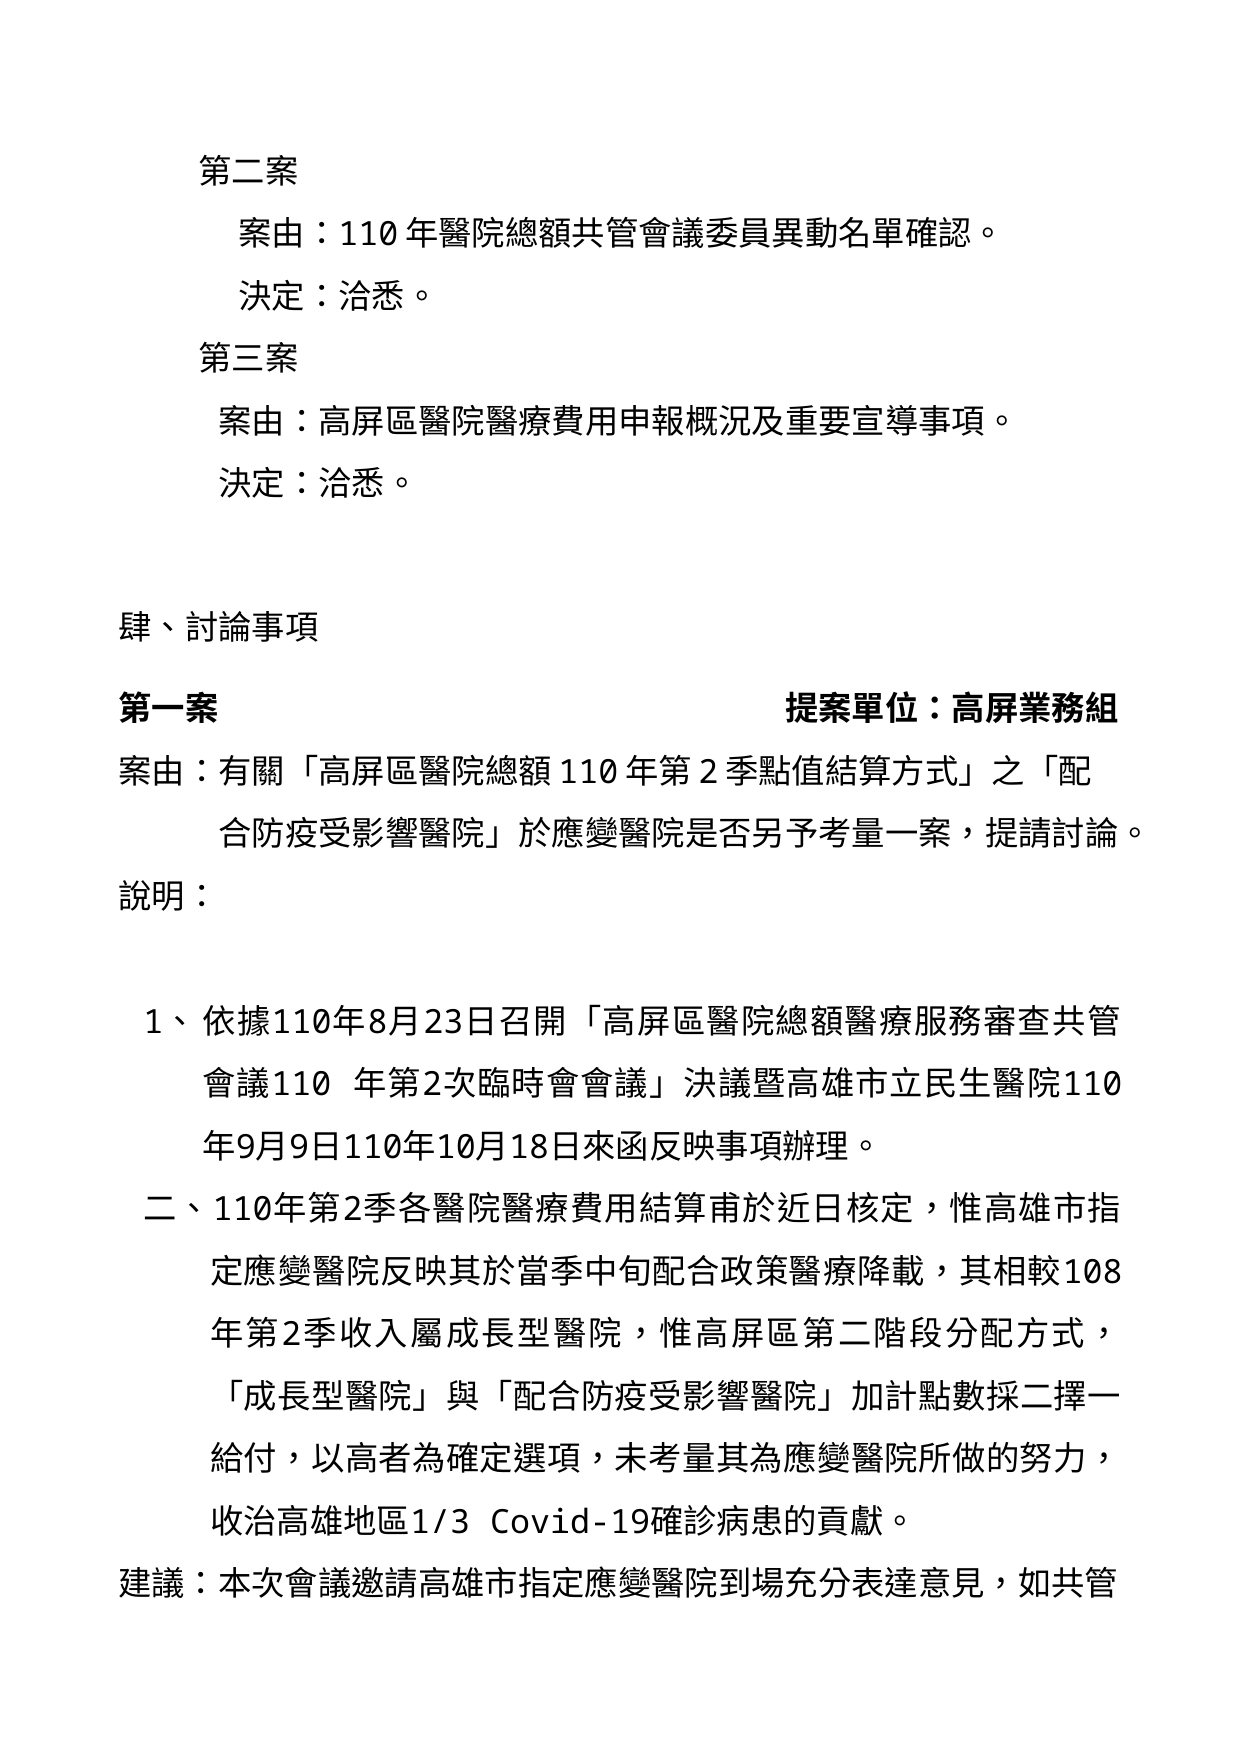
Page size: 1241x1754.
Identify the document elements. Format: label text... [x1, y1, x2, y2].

text 第一案 提案單位：高屏業務組 [118, 664, 1122, 727]
text 建議：本次會議邀請高雄市指定應變醫院到場充分表達意見，如共管 [118, 1539, 1122, 1602]
text 決定：洽悉。 [118, 439, 1093, 502]
text 第二案 [118, 127, 1093, 189]
list 依據110年8月23日召開「高屏區醫院總額醫療服務審查共管會議110 年第2次臨時會會議」決議暨高雄市立民生醫院110年9月9日110年10月18日來函反映事項辦理。 [143, 977, 1122, 1164]
text 第三案 [118, 314, 1093, 377]
text 肆、討論事項 [118, 583, 1122, 646]
text 說明： [118, 852, 1122, 914]
text 案由：有關「高屏區醫院總額110年第2季點值結算方式」之「配合防疫受影響醫院」於應變醫院是否另予考量一案，提請討論。 [118, 727, 1122, 852]
text 二、110年第2季各醫院醫療費用結算甫於近日核定，惟高雄市指定應變醫院反映其於當季中旬配合政策醫療降載，其相較108年第2季收入屬成長型醫院，惟高屏區第二階段分配方式，「成長型醫院」與「配合防疫受影響醫院」加計點數採二擇一給付，以高者為確定選項，未考量其為應變醫院所做的努力，收治高雄地區1/3 Covid-19確診病患的貢獻。 [143, 1164, 1122, 1539]
text 決定：洽悉。 [118, 252, 1093, 314]
text 案由：高屏區醫院醫療費用申報概況及重要宣導事項。 [118, 377, 1093, 439]
text 案由：110年醫院總額共管會議委員異動名單確認。 [118, 189, 1093, 252]
